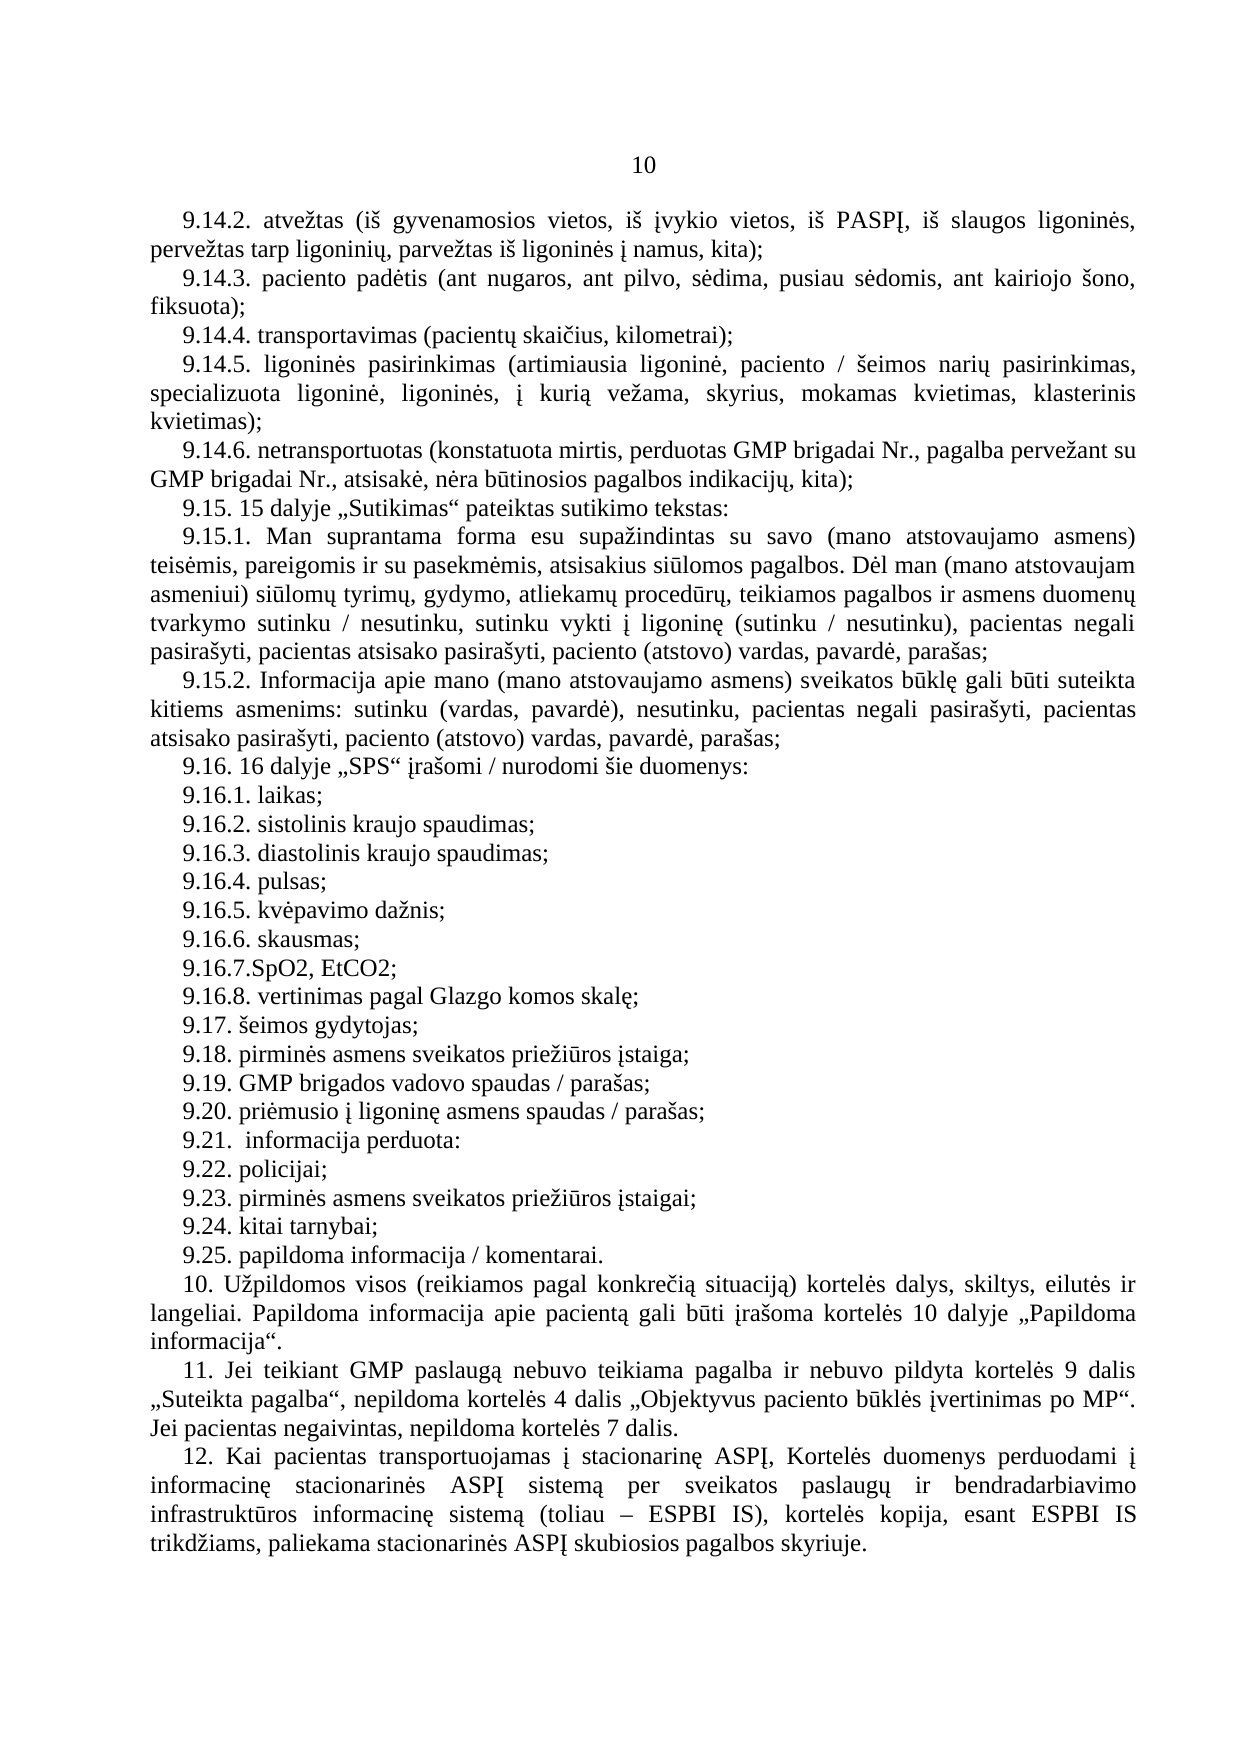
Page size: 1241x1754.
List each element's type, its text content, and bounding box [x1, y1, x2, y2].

text 9.14.5. ligoninės pasirinkimas (artimiausia ligoninė, paciento / šeimos narių pasirinkimas, specializuota ligoninė, ligoninės, į kurią vežama, skyrius, mokamas kvietimas, klasterinis kvietimas); [150, 349, 1137, 435]
text 9.15. 15 dalyje „Sutikimas“ pateiktas sutikimo tekstas: [150, 493, 1137, 521]
text 9.17. šeimos gydytojas; [150, 1010, 1137, 1039]
text 9.16.5. kvėpavimo dažnis; [150, 895, 1137, 924]
text 9.20. priėmusio į ligoninę asmens spaudas / parašas; [150, 1096, 1137, 1125]
text 9.14.3. paciento padėtis (ant nugaros, ant pilvo, sėdima, pusiau sėdomis, ant kairiojo šono, fiksuota); [150, 263, 1137, 320]
text 9.16.8. vertinimas pagal Glazgo komos skalę; [150, 981, 1137, 1010]
text 9.24. kitai tarnybai; [150, 1211, 1137, 1240]
text 9.19. GMP brigados vadovo spaudas / parašas; [150, 1068, 1137, 1096]
text 9.14.4. transportavimas (pacientų skaičius, kilometrai); [150, 320, 1137, 349]
text 12. Kai pacientas transportuojamas į stacionarinę ASPĮ, Kortelės duomenys perduodami į informacinę stacionarinės ASPĮ sistemą per sveikatos paslaugų ir bendradarbiavimo infrastruktūros informacinę sistemą (toliau – ESPBI IS), kortelės kopija, esant ESPBI IS trikdžiams, paliekama stacionarinės ASPĮ skubiosios pagalbos skyriuje. [150, 1441, 1137, 1556]
text 9.16.1. laikas; [150, 780, 1137, 809]
text 9.25. papildoma informacija / komentarai. [150, 1240, 1137, 1269]
text 9.21. informacija perduota: [150, 1125, 1137, 1154]
text 9.15.2. Informacija apie mano (mano atstovaujamo asmens) sveikatos būklę gali būti suteikta kitiems asmenims: sutinku (vardas, pavardė), nesutinku, pacientas negali pasirašyti, pacientas atsisako pasirašyti, paciento (atstovo) vardas, pavardė, parašas; [150, 665, 1137, 751]
text 11. Jei teikiant GMP paslaugą nebuvo teikiama pagalba ir nebuvo pildyta kortelės 9 dalis „Suteikta pagalba“, nepildoma kortelės 4 dalis „Objektyvus paciento būklės įvertinimas po MP“. Jei pacientas negaivintas, nepildoma kortelės 7 dalis. [150, 1355, 1137, 1441]
text 9.16.7.SpO2, EtCO2; [150, 953, 1137, 981]
text 10. Užpildomos visos (reikiamos pagal konkrečią situaciją) kortelės dalys, skiltys, eilutės ir langeliai. Papildoma informacija apie pacientą gali būti įrašoma kortelės 10 dalyje „Papildoma informacija“. [150, 1269, 1137, 1355]
text 9.15.1. Man suprantama forma esu supažindintas su savo (mano atstovaujamo asmens) teisėmis, pareigomis ir su pasekmėmis, atsisakius siūlomos pagalbos. Dėl man (mano atstovaujam asmeniui) siūlomų tyrimų, gydymo, atliekamų procedūrų, teikiamos pagalbos ir asmens duomenų tvarkymo sutinku / nesutinku, sutinku vykti į ligoninę (sutinku / nesutinku), pacientas negali pasirašyti, pacientas atsisako pasirašyti, paciento (atstovo) vardas, pavardė, parašas; [150, 521, 1137, 665]
text 9.16.6. skausmas; [150, 924, 1137, 953]
text 9.14.2. atvežtas (iš gyvenamosios vietos, iš įvykio vietos, iš PASPĮ, iš slaugos ligoninės, pervežtas tarp ligoninių, parvežtas iš ligoninės į namus, kita); [150, 205, 1137, 263]
text 9.18. pirminės asmens sveikatos priežiūros įstaiga; [150, 1039, 1137, 1068]
text 9.23. pirminės asmens sveikatos priežiūros įstaigai; [150, 1183, 1137, 1211]
text 9.16. 16 dalyje „SPS“ įrašomi / nurodomi šie duomenys: [150, 751, 1137, 780]
text 9.16.4. pulsas; [150, 866, 1137, 895]
text 9.22. policijai; [150, 1154, 1137, 1183]
text 9.16.2. sistolinis kraujo spaudimas; [150, 809, 1137, 838]
text 9.16.3. diastolinis kraujo spaudimas; [150, 838, 1137, 866]
text 9.14.6. netransportuotas (konstatuota mirtis, perduotas GMP brigadai Nr., pagalba pervežant su GMP brigadai Nr., atsisakė, nėra būtinosios pagalbos indikacijų, kita); [150, 435, 1137, 493]
